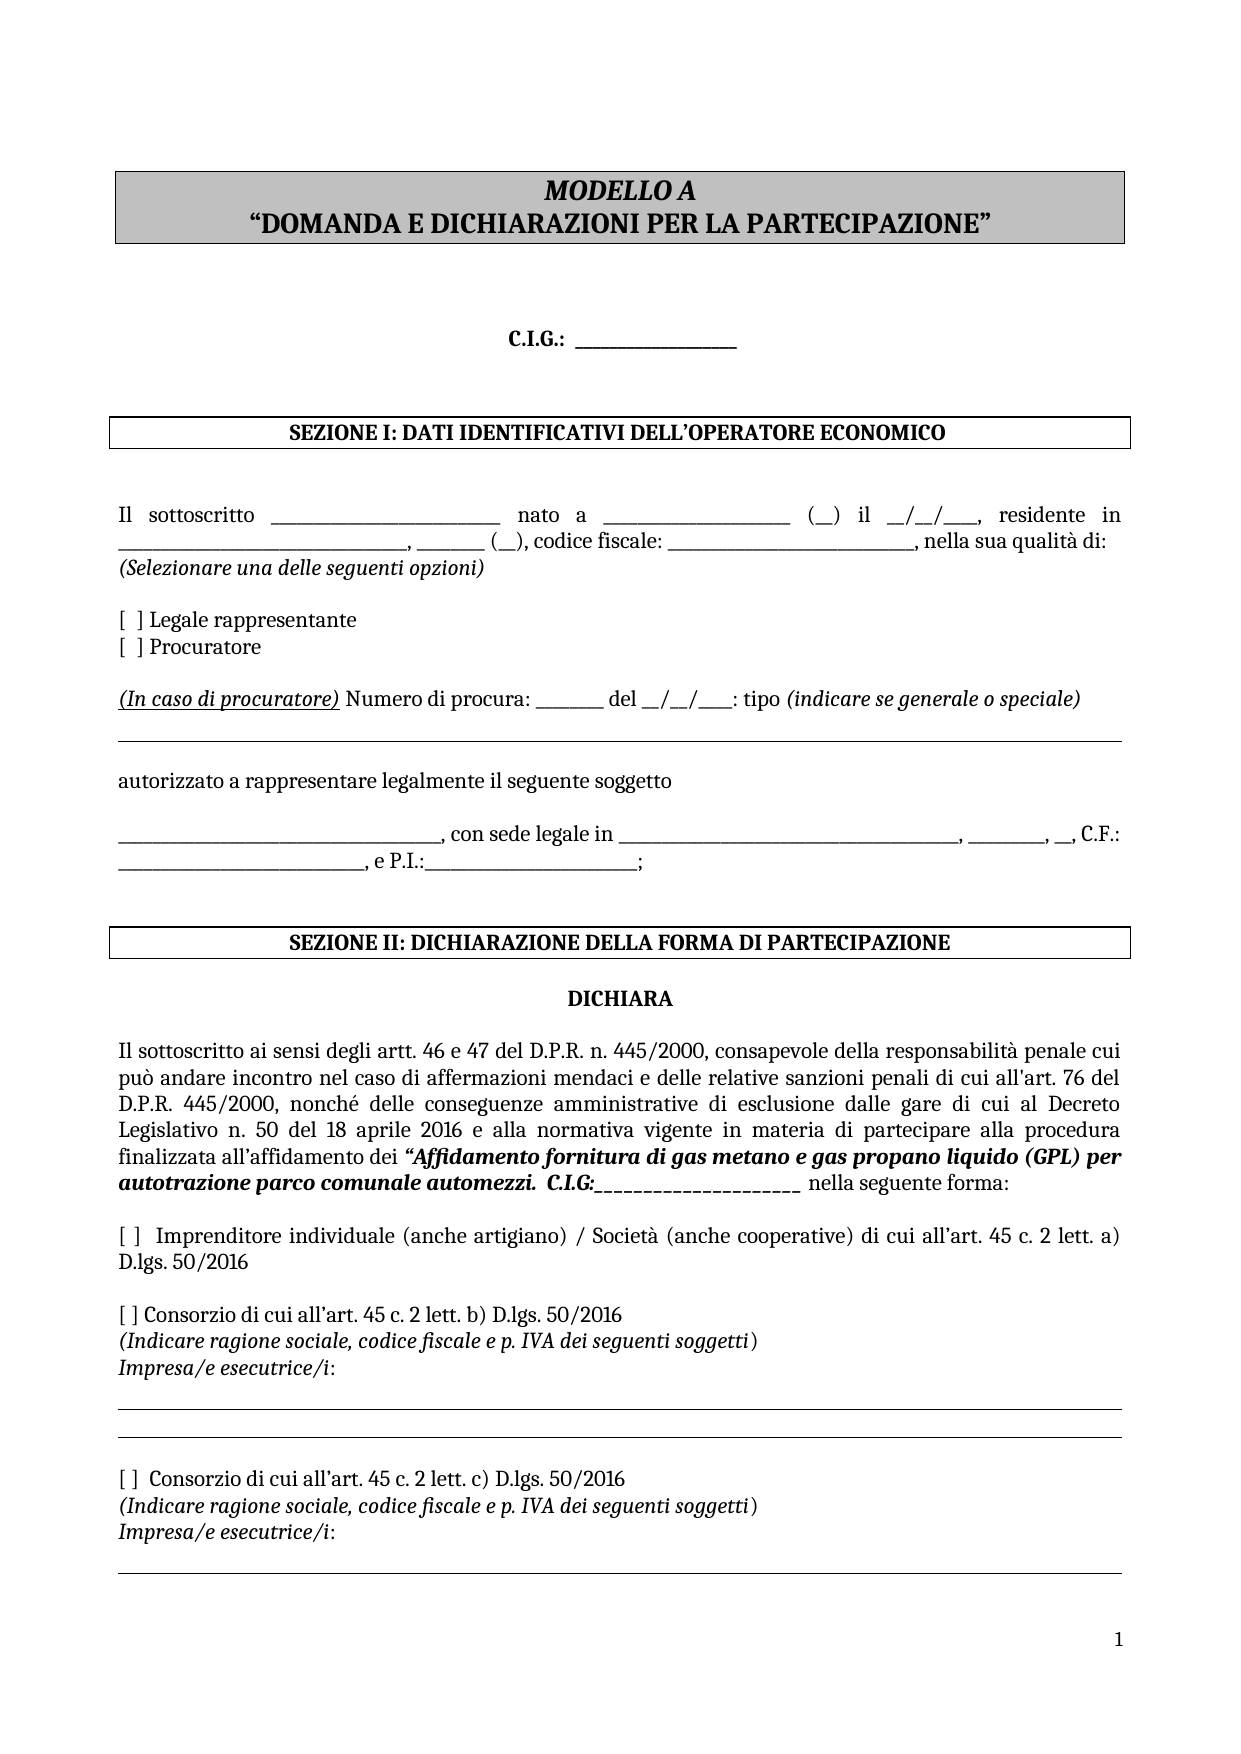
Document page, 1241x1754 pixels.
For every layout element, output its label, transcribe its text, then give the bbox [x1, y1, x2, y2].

text ______________________________________, con sede legale in ________________________________________, _________, __, C.F.: _____________________________, e P.I.:_________________________; [118, 821, 1122, 874]
text [ ] Consorzio di cui all’art. 45 c. 2 lett. c) D.lgs. 50/2016 [118, 1466, 1122, 1492]
text Impresa/e esecutrice/i: [118, 1354, 1122, 1381]
text (In caso di procuratore) Numero di procura: ________ del __/__/____: tipo (indicare se generale o speciale) [118, 686, 1122, 712]
text SEZIONE I: DATI IDENTIFICATIVI DELL’OPERATORE ECONOMICO [110, 418, 1130, 448]
text [ ] Procuratore [118, 633, 1122, 660]
text C.I.G.: ___________________ [118, 325, 1122, 352]
text SEZIONE II: DICHIARAZIONE DELLA FORMA DI PARTECIPAZIONE [110, 928, 1130, 958]
text DICHIARA [118, 985, 1122, 1012]
text [ ] Legale rappresentante [118, 607, 1122, 633]
text MODELLO A [116, 172, 1124, 204]
text Impresa/e esecutrice/i: [118, 1519, 1122, 1545]
text (Indicare ragione sociale, codice fiscale e p. IVA dei seguenti soggetti) [118, 1328, 1122, 1354]
text “DOMANDA E DICHIARAZIONI PER LA PARTECIPAZIONE” [116, 204, 1124, 243]
text Il sottoscritto ai sensi degli artt. 46 e 47 del D.P.R. n. 445/2000, consapevole della responsabilità penale cui può andare incontro nel caso di affermazioni mendaci e delle relative sanzioni penali di cui all'art. 76 del D.P.R. 445/2000, nonché delle conseguenze amministrative di esclusione dalle gare di cui al Decreto Legislativo n. 50 del 18 aprile 2016 e alla normativa vigente in materia di partecipare alla procedura finalizzata all’affidamento dei “Affidamento fornitura di gas metano e gas propano liquido (GPL) per autotrazione parco comunale automezzi. C.I.G:_____________________ nella seguente forma: [118, 1038, 1122, 1196]
text [ ] Consorzio di cui all’art. 45 c. 2 lett. b) D.lgs. 50/2016 [118, 1302, 1122, 1328]
text Il sottoscritto ___________________________ nato a ______________________ (__) il __/__/____, residente in __________________________________, ________ (__), codice fiscale: _____________________________, nella sua qualità di: [118, 502, 1122, 554]
text (Indicare ragione sociale, codice fiscale e p. IVA dei seguenti soggetti) [118, 1492, 1122, 1519]
text autorizzato a rappresentare legalmente il seguente soggetto [118, 768, 1122, 795]
text [ ] Imprenditore individuale (anche artigiano) / Società (anche cooperative) di cui all’art. 45 c. 2 lett. a) D.lgs. 50/2016 [118, 1223, 1122, 1275]
text (Selezionare una delle seguenti opzioni) [118, 554, 1122, 581]
